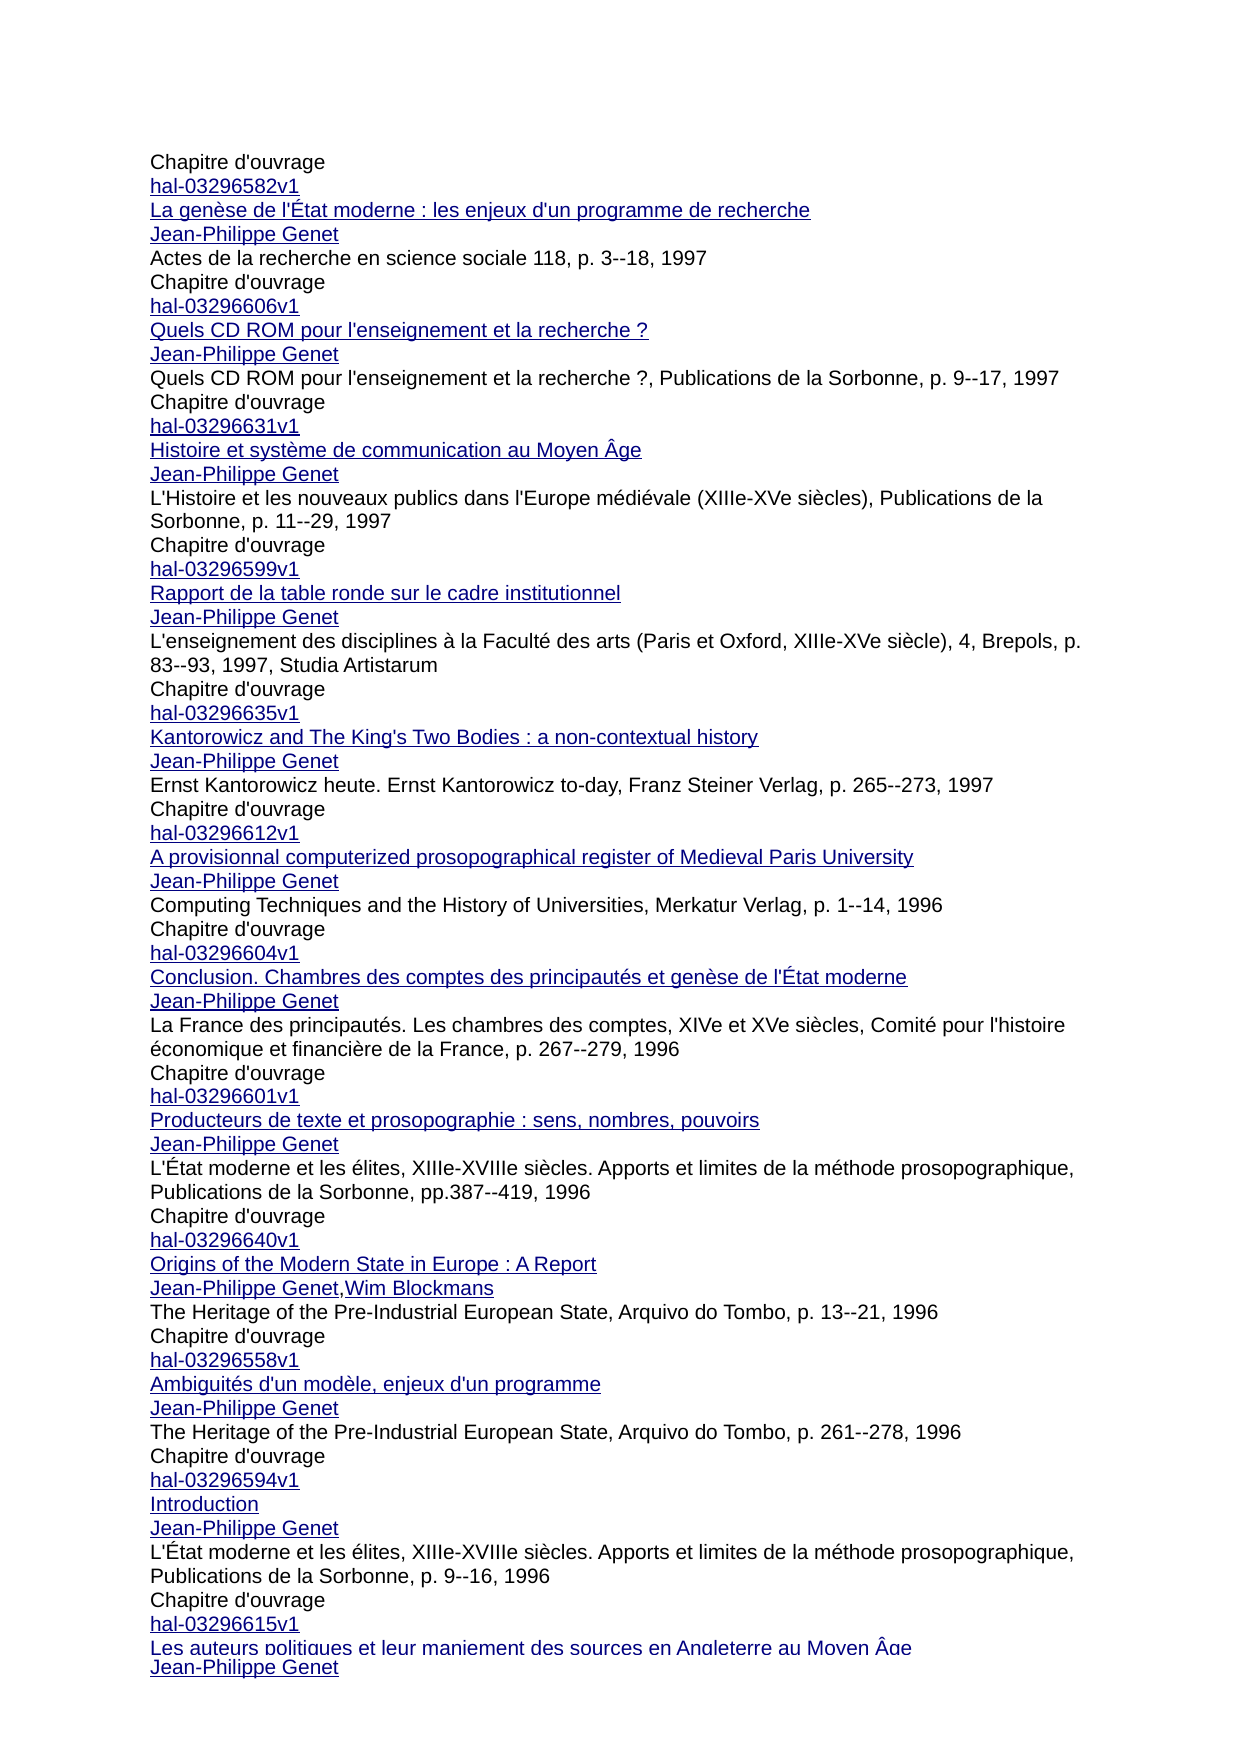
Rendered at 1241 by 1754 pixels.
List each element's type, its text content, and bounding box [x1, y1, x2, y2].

table_cell Les auteurs politiques et leur maniement des sources en Angleterre au Moyen Âge Jean-Philippe Genet [150, 1635, 1090, 1679]
table_cell Producteurs de texte et prosopographie : sens, nombres, pouvoirs Jean-Philippe Genet L'État moderne et les élites, XIIIe-XVIIIe siècles. Apports et limites de la méthode prosopographique, Publications de la Sorbonne, pp.387--419, 1996 Chapitre d'ouvrage hal-03296640v1 [150, 1108, 1090, 1252]
table_cell Rapport de la table ronde sur le cadre institutionnel Jean-Philippe Genet L'enseignement des disciplines à la Faculté des arts (Paris et Oxford, XIIIe-XVe siècle), 4, Brepols, p. 83--93, 1997, Studia Artistarum Chapitre d'ouvrage hal-03296635v1 [150, 581, 1090, 725]
table_cell Conclusion. Chambres des comptes des principautés et genèse de l'État moderne Jean-Philippe Genet La France des principautés. Les chambres des comptes, XIVe et XVe siècles, Comité pour l'histoire économique et financière de la France, p. 267--279, 1996 Chapitre d'ouvrage hal-03296601v1 [150, 965, 1090, 1108]
table_cell La genèse de l'État moderne : les enjeux d'un programme de recherche Jean-Philippe Genet Actes de la recherche en science sociale 118, p. 3--18, 1997 Chapitre d'ouvrage hal-03296606v1 [150, 198, 1090, 318]
table_cell Histoire et système de communication au Moyen Âge Jean-Philippe Genet L'Histoire et les nouveaux publics dans l'Europe médiévale (XIIIe-XVe siècles), Publications de la Sorbonne, p. 11--29, 1997 Chapitre d'ouvrage hal-03296599v1 [150, 438, 1090, 581]
table_cell Kantorowicz and The King's Two Bodies : a non-contextual history Jean-Philippe Genet Ernst Kantorowicz heute. Ernst Kantorowicz to-day, Franz Steiner Verlag, p. 265--273, 1997 Chapitre d'ouvrage hal-03296612v1 [150, 725, 1090, 845]
table_cell Origins of the Modern State in Europe : A Report Jean-Philippe Genet,Wim Blockmans The Heritage of the Pre-Industrial European State, Arquivo do Tombo, p. 13--21, 1996 Chapitre d'ouvrage hal-03296558v1 [150, 1252, 1090, 1372]
table_cell Chapitre d'ouvrage hal-03296582v1 [150, 150, 1090, 198]
table_cell Quels CD ROM pour l'enseignement et la recherche ? Jean-Philippe Genet Quels CD ROM pour l'enseignement et la recherche ?, Publications de la Sorbonne, p. 9--17, 1997 Chapitre d'ouvrage hal-03296631v1 [150, 318, 1090, 437]
table_cell Introduction Jean-Philippe Genet L'État moderne et les élites, XIIIe-XVIIIe siècles. Apports et limites de la méthode prosopographique, Publications de la Sorbonne, p. 9--16, 1996 Chapitre d'ouvrage hal-03296615v1 [150, 1492, 1090, 1635]
table_cell Ambiguités d'un modèle, enjeux d'un programme Jean-Philippe Genet The Heritage of the Pre-Industrial European State, Arquivo do Tombo, p. 261--278, 1996 Chapitre d'ouvrage hal-03296594v1 [150, 1372, 1090, 1492]
table_cell A provisionnal computerized prosopographical register of Medieval Paris University Jean-Philippe Genet Computing Techniques and the History of Universities, Merkatur Verlag, p. 1--14, 1996 Chapitre d'ouvrage hal-03296604v1 [150, 845, 1090, 964]
